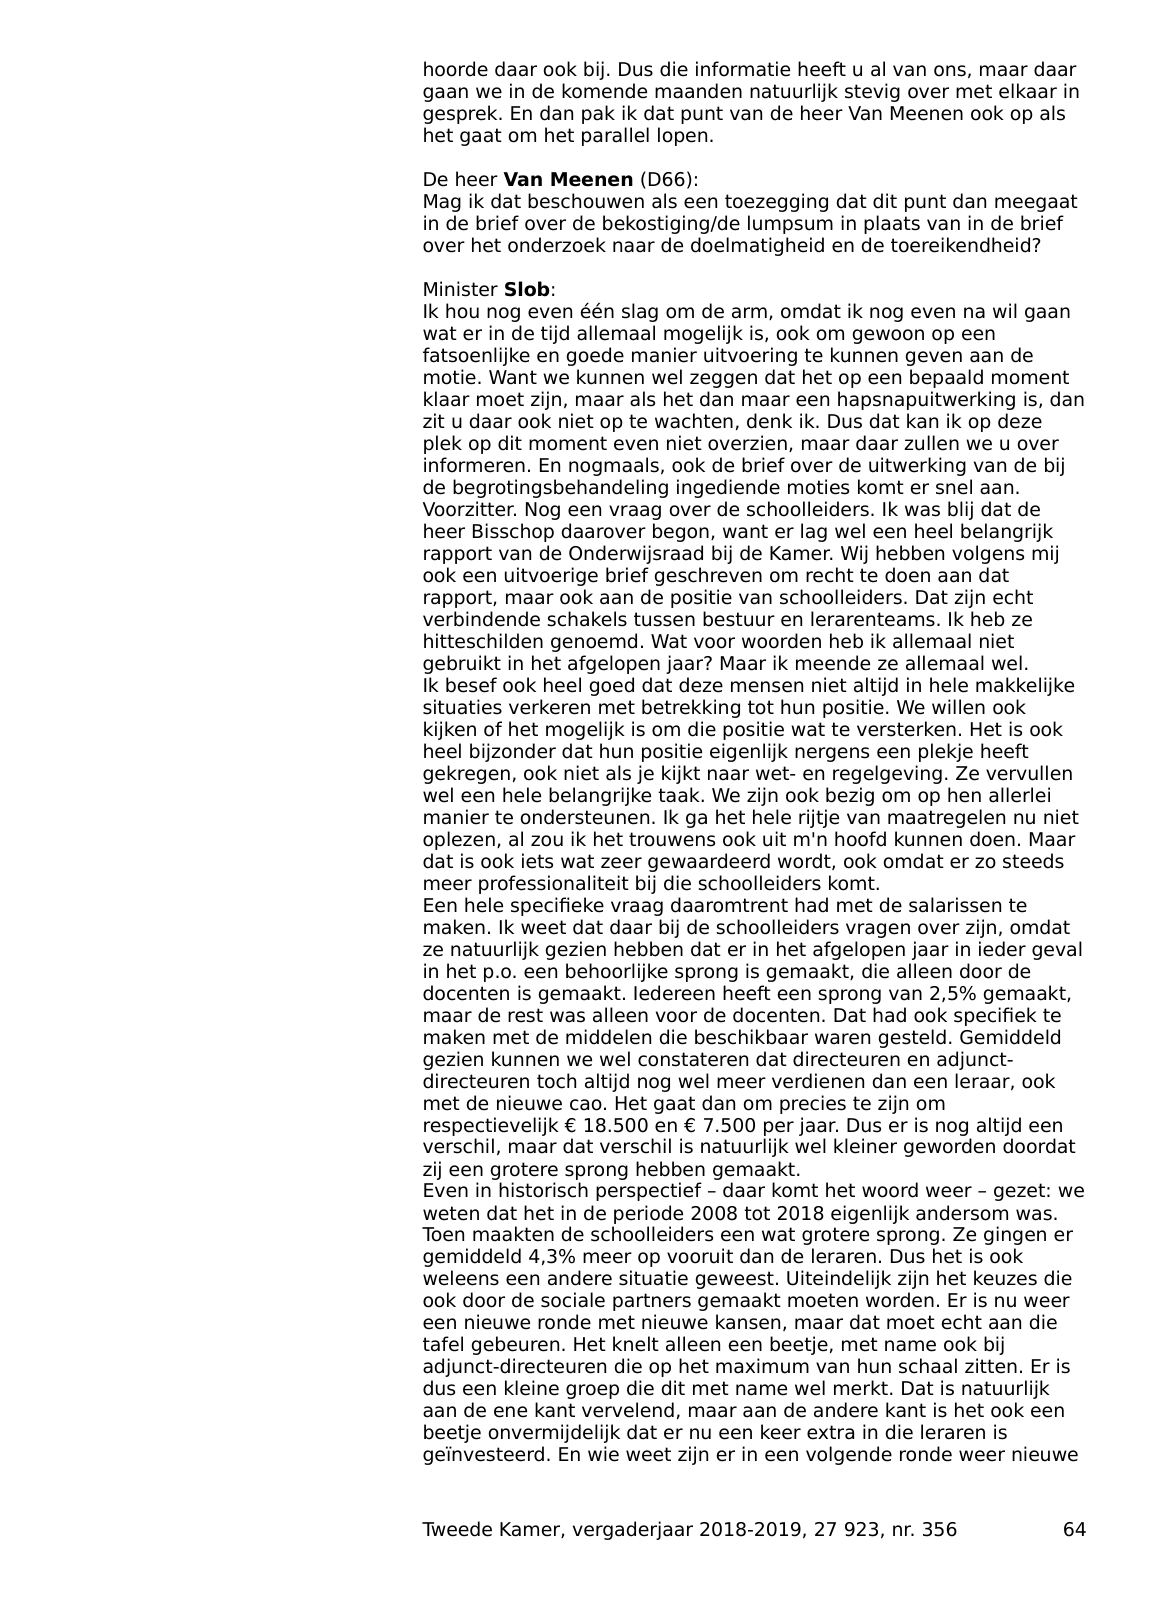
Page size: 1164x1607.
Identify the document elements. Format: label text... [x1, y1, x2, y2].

text hoorde daar ook bij. Dus die informatie heeft u al van ons, maar daar gaan we in de komende maanden natuurlijk stevig over met elkaar in gesprek. En dan pak ik dat punt van de heer Van Meenen ook op als het gaat om het parallel lopen. [422, 59, 1087, 147]
text Ik besef ook heel goed dat deze mensen niet altijd in hele makkelijke situaties verkeren met betrekking tot hun positie. We willen ook kijken of het mogelijk is om die positie wat te versterken. Het is ook heel bijzonder dat hun positie eigenlijk nergens een plekje heeft gekregen, ook niet als je kijkt naar wet- en regelgeving. Ze vervullen wel een hele belangrijke taak. We zijn ook bezig om op hen allerlei manier te ondersteunen. Ik ga het hele rijtje van maatregelen nu niet oplezen, al zou ik het trouwens ook uit m'n hoofd kunnen doen. Maar dat is ook iets wat zeer gewaardeerd wordt, ook omdat er zo steeds meer professionaliteit bij die schoolleiders komt. [422, 675, 1087, 895]
text Voorzitter. Nog een vraag over de schoolleiders. Ik was blij dat de heer Bisschop daarover begon, want er lag wel een heel belangrijk rapport van de Onderwijsraad bij de Kamer. Wij hebben volgens mij ook een uitvoerige brief geschreven om recht te doen aan dat rapport, maar ook aan de positie van schoolleiders. Dat zijn echt verbindende schakels tussen bestuur en lerarenteams. Ik heb ze hitteschilden genoemd. Wat voor woorden heb ik allemaal niet gebruikt in het afgelopen jaar? Maar ik meende ze allemaal wel. [422, 499, 1087, 675]
text Minister Slob: [422, 279, 1087, 301]
text De heer Van Meenen (D66): [422, 169, 1087, 191]
text Ik hou nog even één slag om de arm, omdat ik nog even na wil gaan wat er in de tijd allemaal mogelijk is, ook om gewoon op een fatsoenlijke en goede manier uitvoering te kunnen geven aan de motie. Want we kunnen wel zeggen dat het op een bepaald moment klaar moet zijn, maar als het dan maar een hapsnapuitwerking is, dan zit u daar ook niet op te wachten, denk ik. Dus dat kan ik op deze plek op dit moment even niet overzien, maar daar zullen we u over informeren. En nogmaals, ook de brief over de uitwerking van de bij de begrotingsbehandeling ingediende moties komt er snel aan. [422, 301, 1087, 499]
text Even in historisch perspectief – daar komt het woord weer – gezet: we weten dat het in de periode 2008 tot 2018 eigenlijk andersom was. Toen maakten de schoolleiders een wat grotere sprong. Ze gingen er gemiddeld 4,3% meer op vooruit dan de leraren. Dus het is ook weleens een andere situatie geweest. Uiteindelijk zijn het keuzes die ook door de sociale partners gemaakt moeten worden. Er is nu weer een nieuwe ronde met nieuwe kansen, maar dat moet echt aan die tafel gebeuren. Het knelt alleen een beetje, met name ook bij adjunct-directeuren die op het maximum van hun schaal zitten. Er is dus een kleine groep die dit met name wel merkt. Dat is natuurlijk aan de ene kant vervelend, maar aan de andere kant is het ook een beetje onvermijdelijk dat er nu een keer extra in die leraren is geïnvesteerd. En wie weet zijn er in een volgende ronde weer nieuwe [422, 1180, 1087, 1466]
text Een hele specifieke vraag daaromtrent had met de salarissen te maken. Ik weet dat daar bij de schoolleiders vragen over zijn, omdat ze natuurlijk gezien hebben dat er in het afgelopen jaar in ieder geval in het p.o. een behoorlijke sprong is gemaakt, die alleen door de docenten is gemaakt. Iedereen heeft een sprong van 2,5% gemaakt, maar de rest was alleen voor de docenten. Dat had ook specifiek te maken met de middelen die beschikbaar waren gesteld. Gemiddeld gezien kunnen we wel constateren dat directeuren en adjunct-directeuren toch altijd nog wel meer verdienen dan een leraar, ook met de nieuwe cao. Het gaat dan om precies te zijn om respectievelijk € 18.500 en € 7.500 per jaar. Dus er is nog altijd een verschil, maar dat verschil is natuurlijk wel kleiner geworden doordat zij een grotere sprong hebben gemaakt. [422, 895, 1087, 1180]
text Mag ik dat beschouwen als een toezegging dat dit punt dan meegaat in de brief over de bekostiging/de lumpsum in plaats van in de brief over het onderzoek naar de doelmatigheid en de toereikendheid? [422, 191, 1087, 257]
